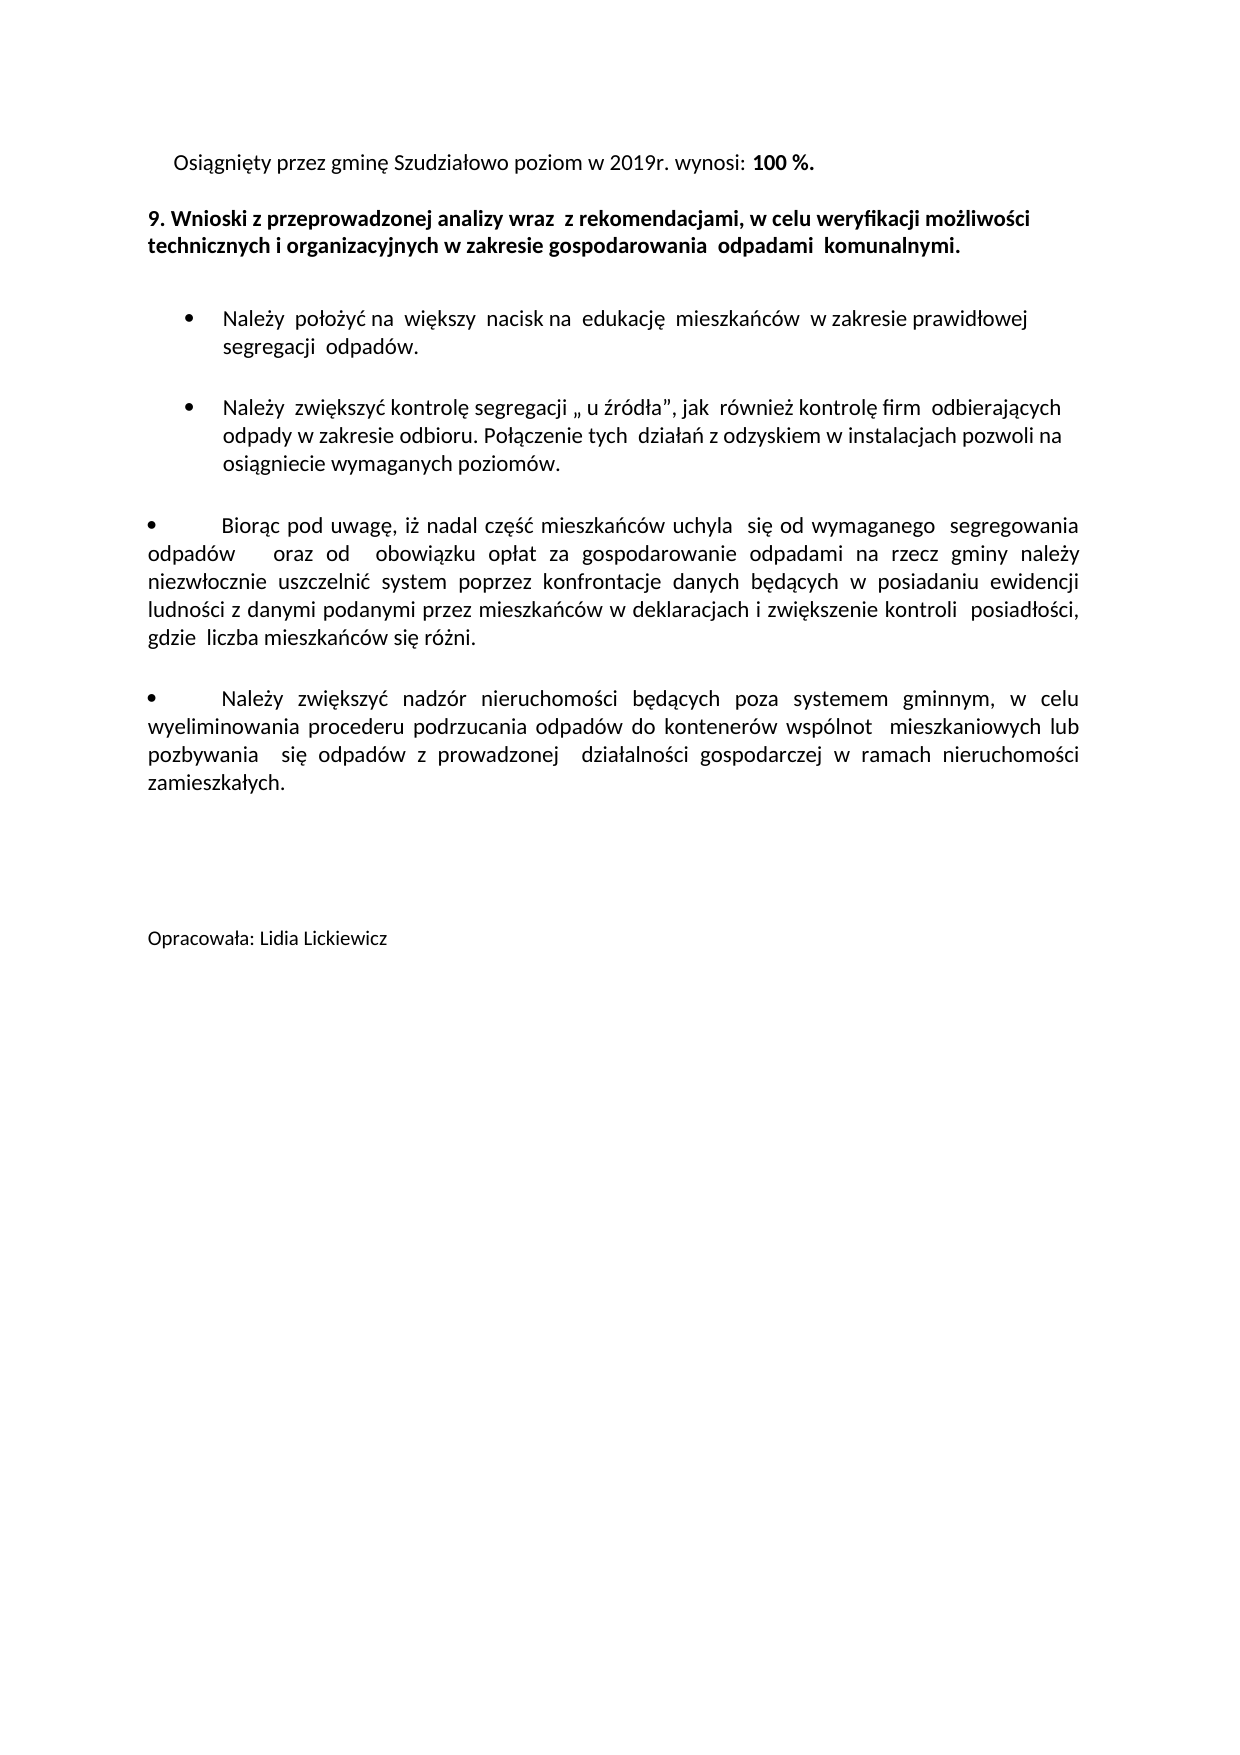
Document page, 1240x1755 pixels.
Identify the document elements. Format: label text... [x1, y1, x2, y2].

list Należy zwiększyć kontrolę segregacji „ u źródła”, jak również kontrolę firm odbierających odpady w zakresie odbioru. Połączenie tych działań z odzyskiem w instalacjach pozwoli na osiągniecie wymaganych poziomów. [185, 393, 1092, 478]
text 9. Wnioski z przeprowadzonej analizy wraz z rekomendacjami, w celu weryfikacji możliwości technicznych i organizacyjnych w zakresie gospodarowania odpadami komunalnymi. [148, 204, 1092, 260]
text Opracowała: Lidia Lickiewicz [148, 925, 1092, 950]
list Biorąc pod uwagę, iż nadal część mieszkańców uchyla się od wymaganego segregowania odpadów oraz od obowiązku opłat za gospodarowanie odpadami na rzecz gminy należy niezwłocznie uszczelnić system poprzez konfrontacje danych będących w posiadaniu ewidencji ludności z danymi podanymi przez mieszkańców w deklaracjach i zwiększenie kontroli posiadłości, gdzie liczba mieszkańców się różni. [148, 511, 1081, 651]
text Osiągnięty przez gminę Szudziałowo poziom w 2019r. wynosi: 100 %. [148, 148, 1092, 176]
list Należy położyć na większy nacisk na edukację mieszkańców w zakresie prawidłowej segregacji odpadów. [185, 304, 1092, 360]
list Należy zwiększyć nadzór nieruchomości będących poza systemem gminnym, w celu wyeliminowania procederu podrzucania odpadów do kontenerów wspólnot mieszkaniowych lub pozbywania się odpadów z prowadzonej działalności gospodarczej w ramach nieruchomości zamieszkałych. [148, 684, 1081, 796]
